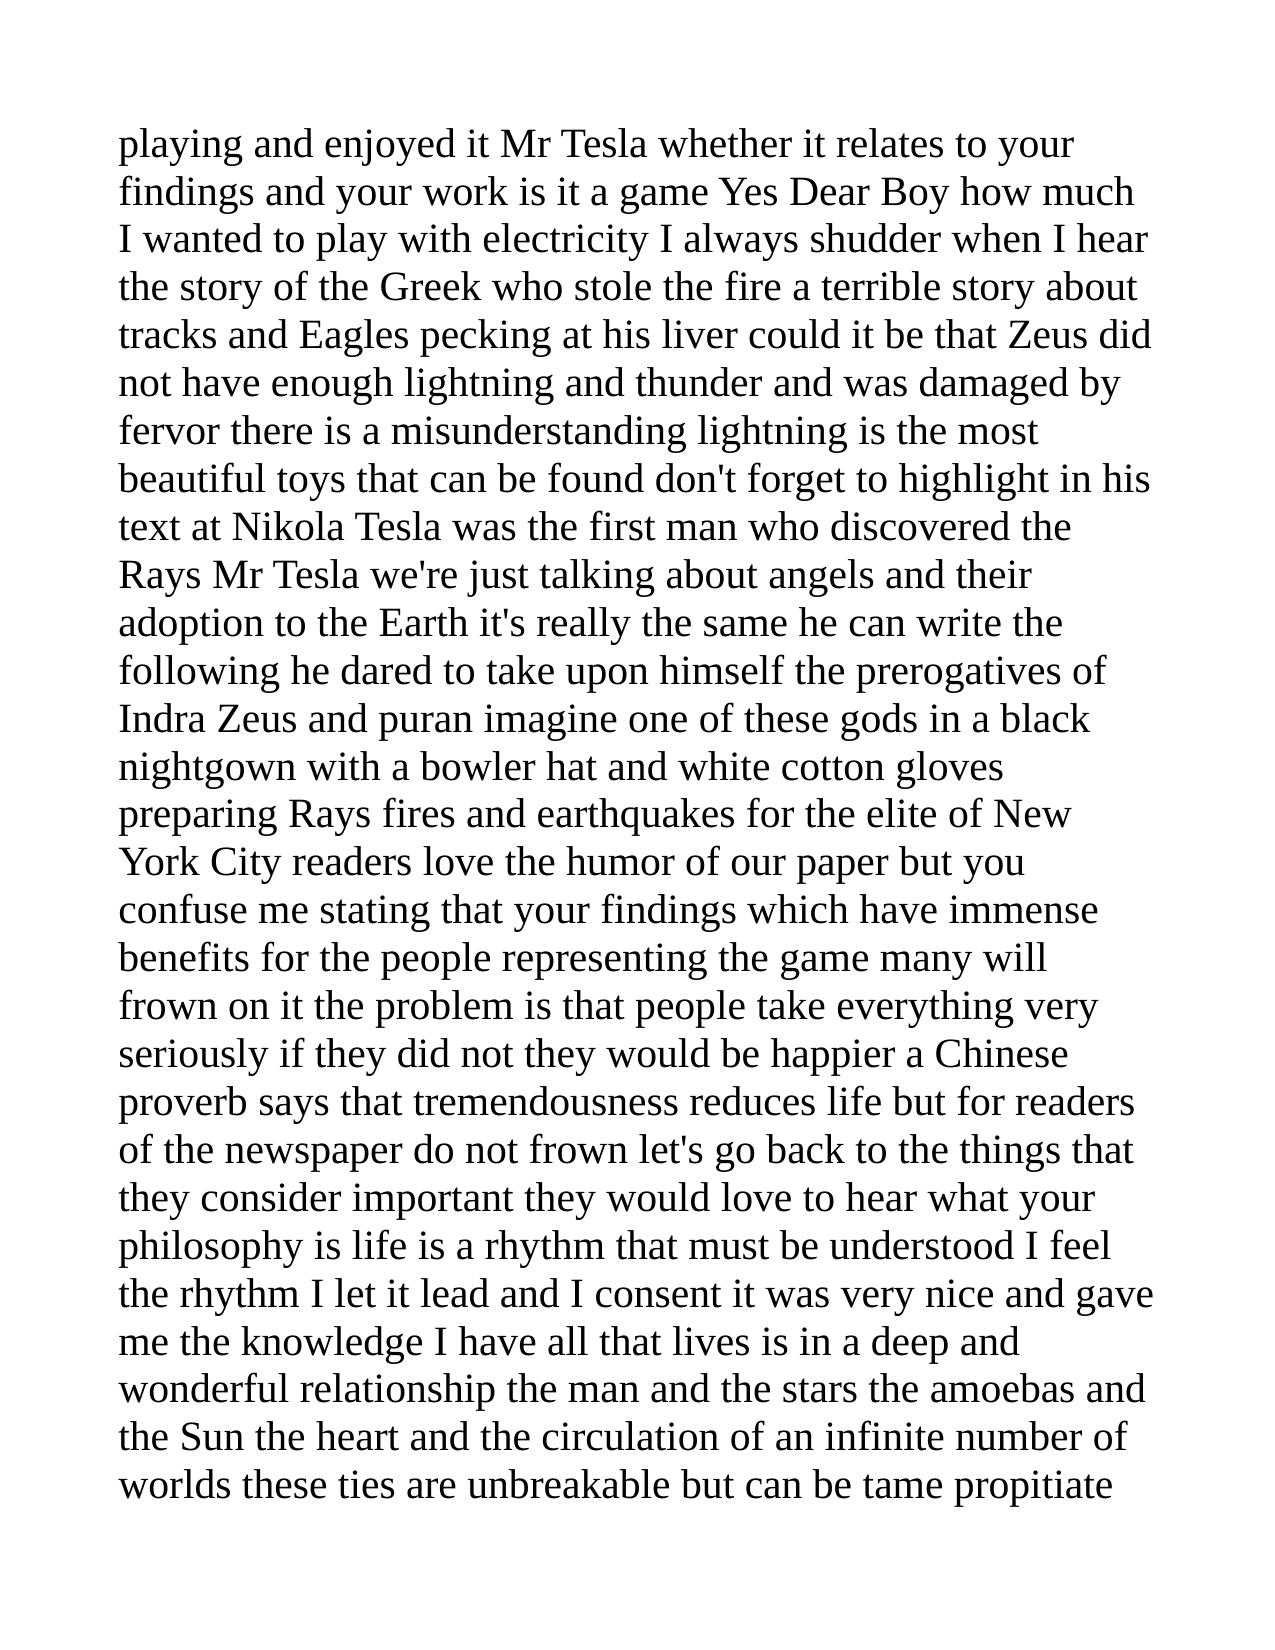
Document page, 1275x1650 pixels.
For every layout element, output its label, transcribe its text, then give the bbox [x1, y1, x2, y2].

text playing and enjoyed it Mr Tesla whether it relates to your findings and your work is it a game Yes Dear Boy how much I wanted to play with electricity I always shudder when I hear the story of the Greek who stole the fire a terrible story about tracks and Eagles pecking at his liver could it be that Zeus did not have enough lightning and thunder and was damaged by fervor there is a misunderstanding lightning is the most beautiful toys that can be found don't forget to highlight in his text at Nikola Tesla was the first man who discovered the Rays Mr Tesla we're just talking about angels and their adoption to the Earth it's really the same he can write the following he dared to take upon himself the prerogatives of Indra Zeus and puran imagine one of these gods in a black nightgown with a bowler hat and white cotton gloves preparing Rays fires and earthquakes for the elite of New York City readers love the humor of our paper but you confuse me stating that your findings which have immense benefits for the people representing the game many will frown on it the problem is that people take everything very seriously if they did not they would be happier a Chinese proverb says that tremendousness reduces life but for readers of the newspaper do not frown let's go back to the things that they consider important they would love to hear what your philosophy is life is a rhythm that must be understood I feel the rhythm I let it lead and I consent it was very nice and gave me the knowledge I have all that lives is in a deep and wonderful relationship the man and the stars the amoebas and the Sun the heart and the circulation of an infinite number of worlds these ties are unbreakable but can be tame propitiate [118, 118, 1157, 1508]
